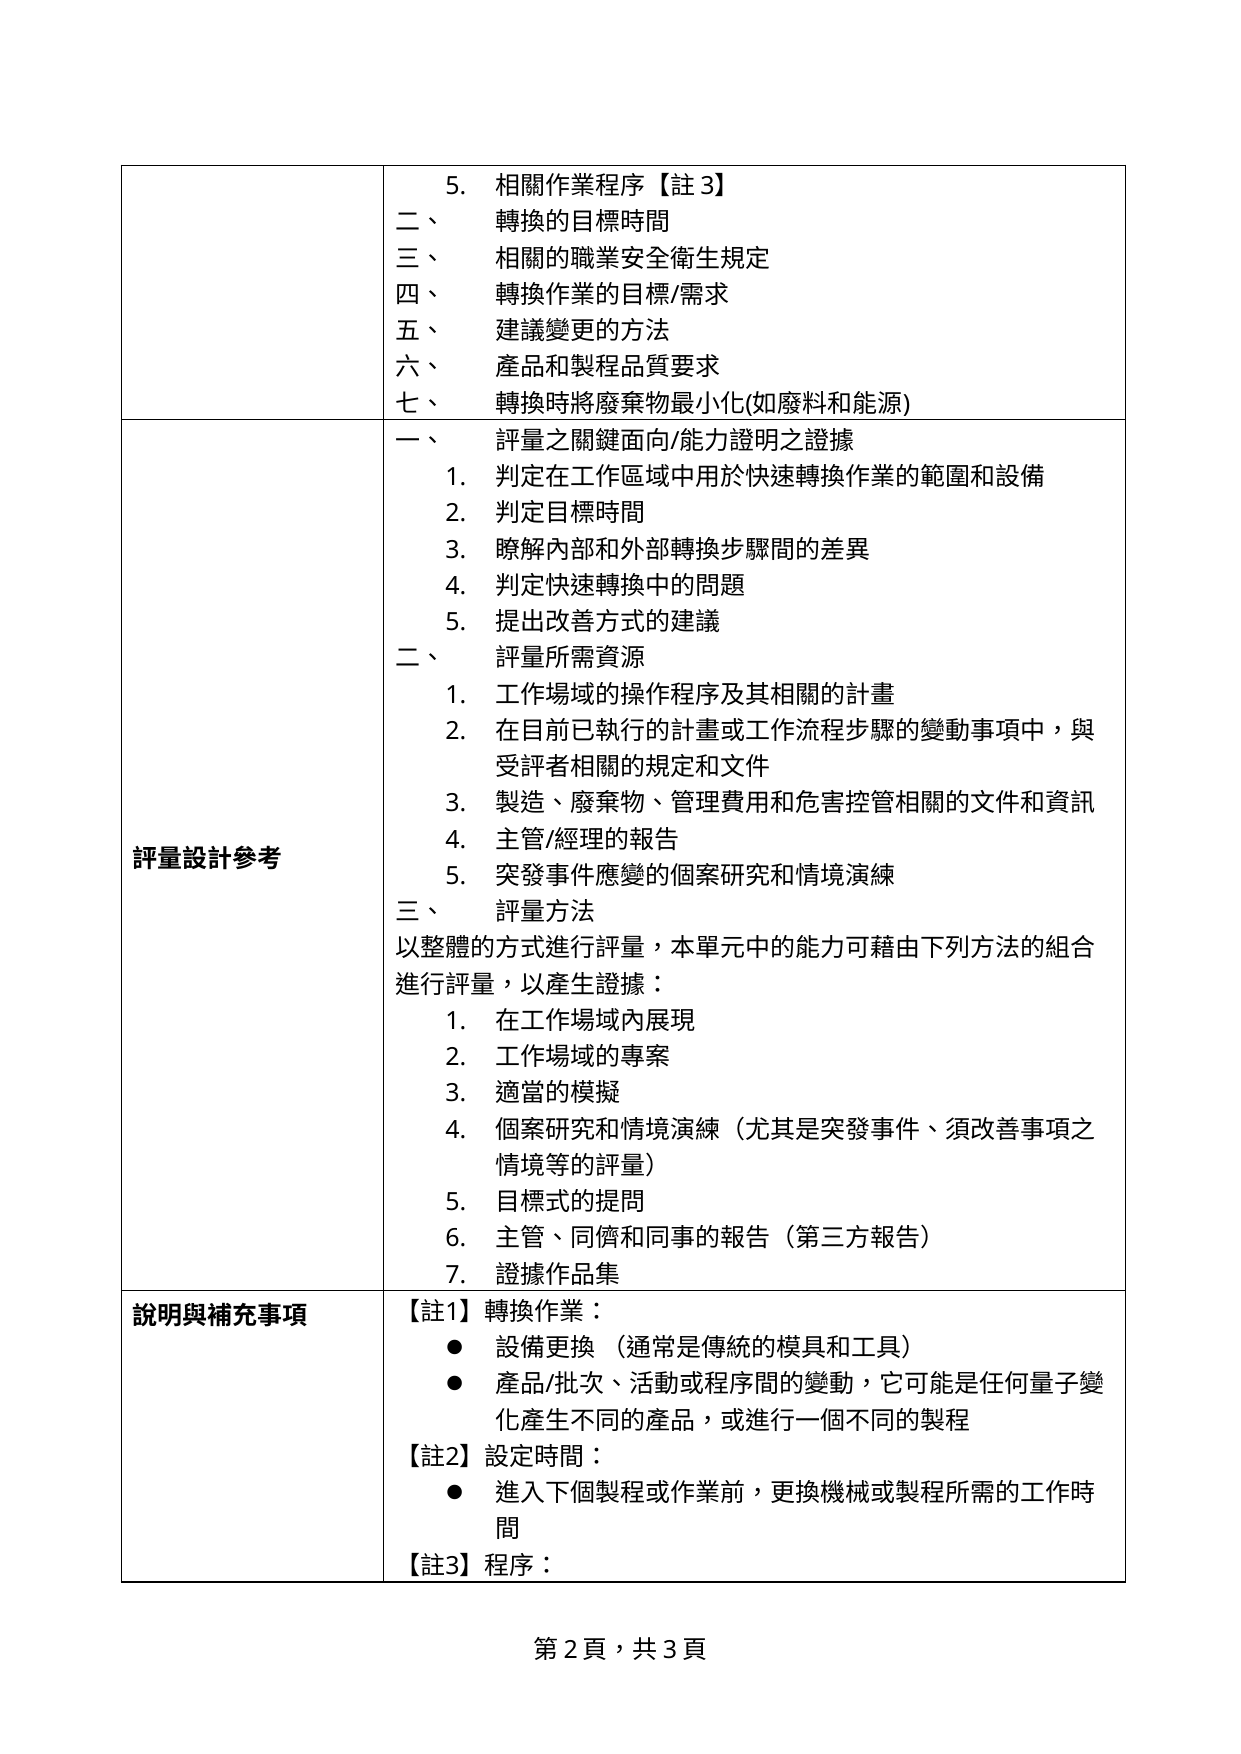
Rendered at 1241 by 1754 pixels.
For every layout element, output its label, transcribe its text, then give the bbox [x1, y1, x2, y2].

table_cell 轉換作業： 設備更換 （通常是傳統的模具和工具） 產品/批次、活動或程序間的變動，它可能是任何量子變化產生不同的產品，或進行一個不同的製程 設定時間： 進入下個製程或作業前，更換機械或製程所需的工作時間 程序： 工作指示 標準作業程序 公式/配方 批次處理表 提供用於作業、製程、設施和設備的暫時指示和類似指示 書面、口頭、電腦或其他格式 [384, 1291, 1125, 1581]
table_cell 說明與補充事項 [122, 1291, 383, 1581]
table_cell [122, 166, 383, 419]
table_cell 評量設計參考 [122, 420, 383, 1290]
table_cell 快速轉換作業的原理，包括： 目標之轉換時間 在適當狀況下，將內部設定時間轉換成外部設定時間【註2】 將轉換步驟簡化 轉換作業的監控和持續改善 相關作業程序【註3】 轉換的目標時間 相關的職業安全衛生規定 轉換作業的目標/需求 建議變更的方法 產品和製程品質要求 轉換時將廢棄物最小化(如廢料和能源) [384, 166, 1125, 419]
table_cell 評量之關鍵面向/能力證明之證據 判定在工作區域中用於快速轉換作業的範圍和設備 判定目標時間 瞭解內部和外部轉換步驟間的差異 判定快速轉換中的問題 提出改善方式的建議 評量所需資源 工作場域的操作程序及其相關的計畫 在目前已執行的計畫或工作流程步驟的變動事項中，與受評者相關的規定和文件 製造、廢棄物、管理費用和危害控管相關的文件和資訊 主管/經理的報告 突發事件應變的個案研究和情境演練 評量方法 以整體的方式進行評量，本單元中的能力可藉由下列方法的組合進行評量，以產生證據： 在工作場域內展現 工作場域的專案 適當的模擬 個案研究和情境演練（尤其是突發事件、須改善事項之情境等的評量） 目標式的提問 主管、同儕和同事的報告（第三方報告） 證據作品集 [384, 420, 1125, 1290]
